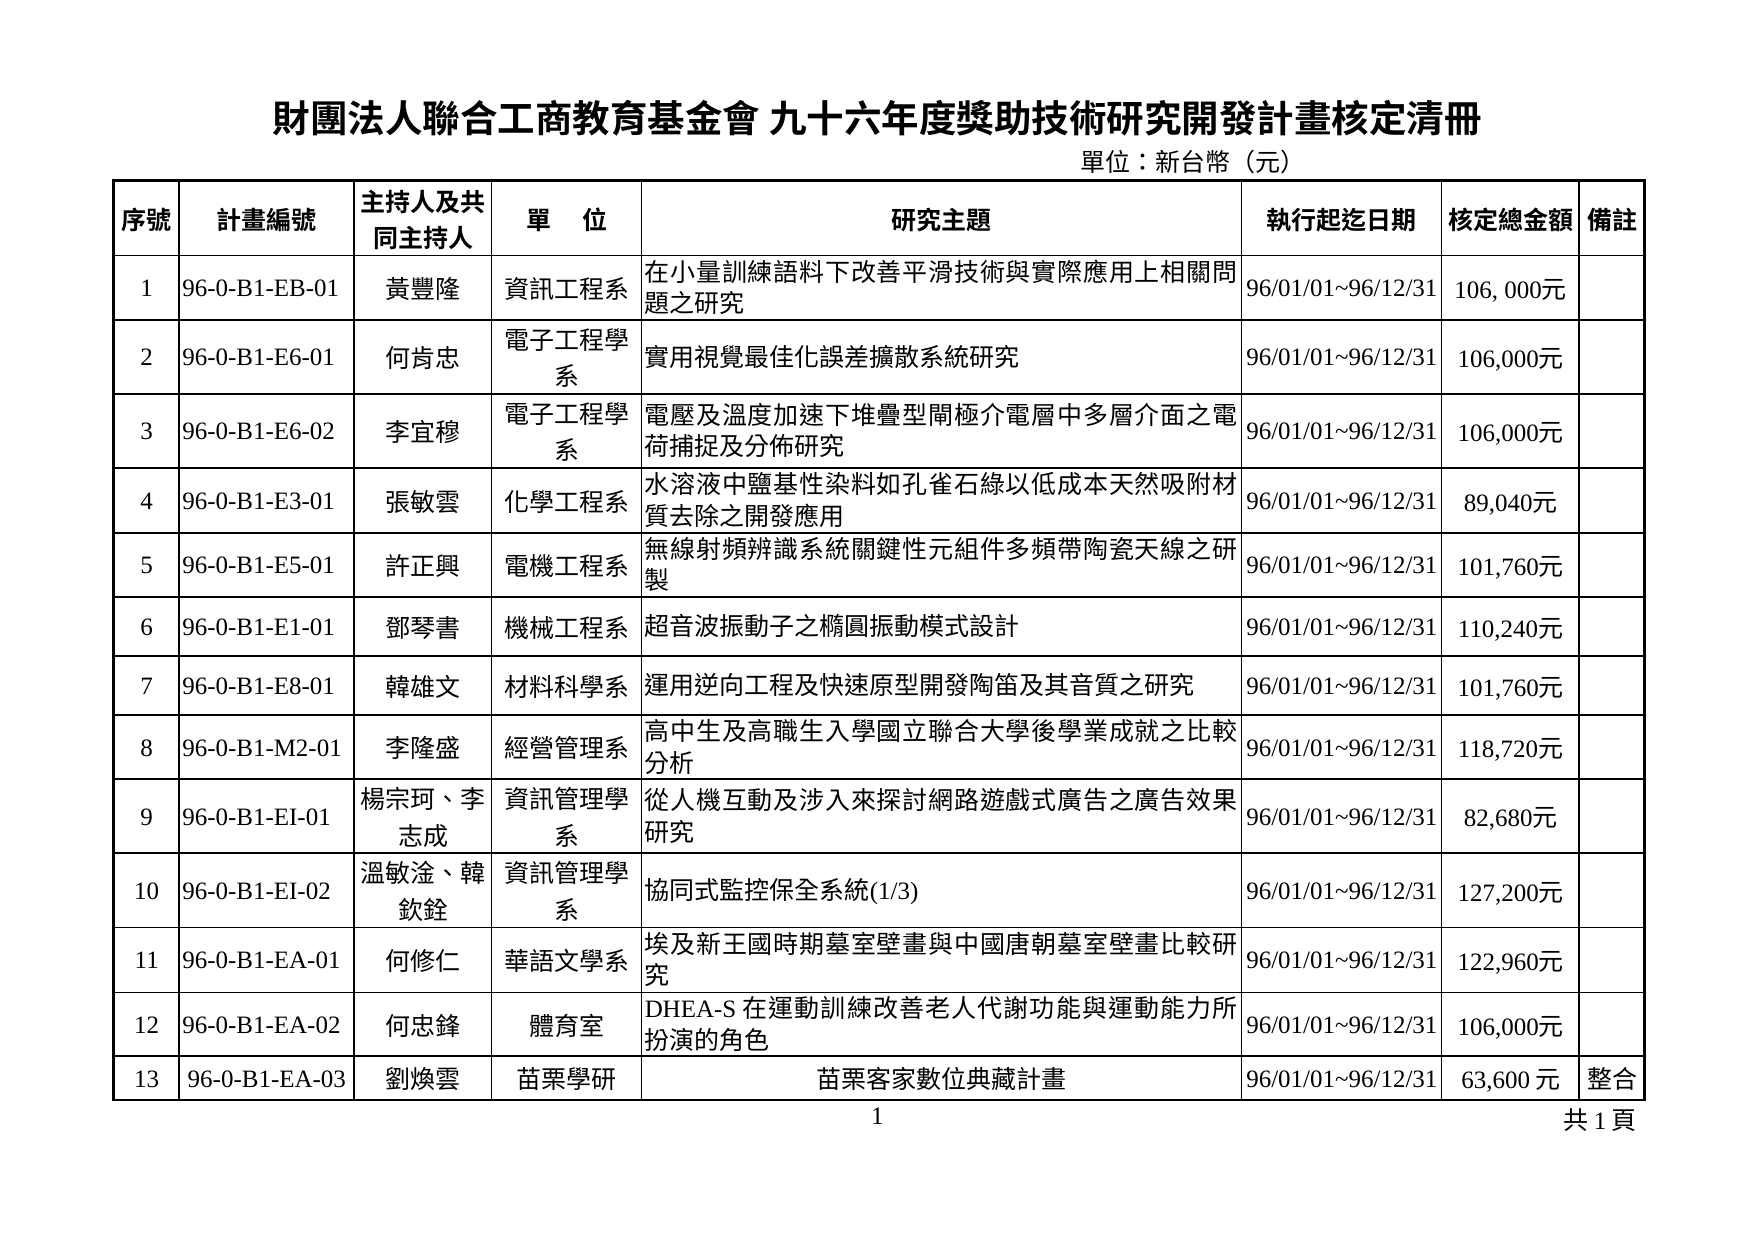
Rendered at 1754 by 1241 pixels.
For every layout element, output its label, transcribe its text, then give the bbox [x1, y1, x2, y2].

table_cell 協同式監控保全系統(1/3) [642, 854, 1241, 926]
table_cell 9 [115, 780, 178, 852]
table_cell 體育室 [492, 993, 641, 1055]
table_cell 機械工程系 [492, 598, 641, 655]
table_cell 運用逆向工程及快速原型開發陶笛及其音質之研究 [642, 657, 1241, 714]
table_cell [1580, 854, 1643, 926]
table_cell 何肯忠 [355, 321, 491, 393]
table_cell [1580, 780, 1643, 852]
table_header 計畫編號 [180, 182, 353, 255]
table_cell [1580, 256, 1643, 319]
table_cell 經營管理系 [492, 716, 641, 778]
table_cell 96/01/01~96/12/31 [1242, 928, 1441, 991]
table_cell 化學工程系 [492, 469, 641, 532]
table_header 核定總金額 [1442, 182, 1578, 255]
table_cell 埃及新王國時期墓室壁畫與中國唐朝墓室壁畫比較研究 [642, 928, 1241, 991]
table_cell [1580, 657, 1643, 714]
table_cell 96/01/01~96/12/31 [1242, 854, 1441, 926]
table_cell 82,680元 [1442, 780, 1578, 852]
table_cell 127,200元 [1442, 854, 1578, 926]
table_cell 96/01/01~96/12/31 [1242, 256, 1441, 319]
table_cell [1580, 716, 1643, 778]
table_header 序號 [115, 182, 178, 255]
table_cell 63,600元 [1442, 1057, 1578, 1099]
table_cell 96/01/01~96/12/31 [1242, 469, 1441, 532]
table_cell 韓雄文 [355, 657, 491, 714]
table_cell 電子工程學系 [492, 395, 641, 467]
table_cell DHEA-S在運動訓練改善老人代謝功能與運動能力所扮演的角色 [642, 993, 1241, 1055]
table_cell [1580, 928, 1643, 991]
table_cell 李隆盛 [355, 716, 491, 778]
table_cell 13 [115, 1057, 178, 1099]
table_cell 1 [115, 256, 178, 319]
table_cell 106,000元 [1442, 993, 1578, 1055]
table_cell 5 [115, 534, 178, 596]
table_cell 96-0-B1-EA-02 [180, 993, 353, 1055]
table_cell 96-0-B1-E3-01 [180, 469, 353, 532]
table_cell 96-0-B1-EA-03 [180, 1057, 353, 1099]
table_cell 96-0-B1-EI-02 [180, 854, 353, 926]
table_cell 89,040元 [1442, 469, 1578, 532]
table_header 主持人及共同主持人 [355, 182, 491, 255]
table_cell 材料科學系 [492, 657, 641, 714]
table_cell 96/01/01~96/12/31 [1242, 1057, 1441, 1099]
table_cell 李宜穆 [355, 395, 491, 467]
table_cell 溫敏淦、韓欽銓 [355, 854, 491, 926]
table_cell 3 [115, 395, 178, 467]
table_cell 華語文學系 [492, 928, 641, 991]
table_cell 96-0-B1-EA-01 [180, 928, 353, 991]
table_header 備註 [1580, 182, 1643, 255]
table_cell 苗栗學研 [492, 1057, 641, 1099]
table_cell 96/01/01~96/12/31 [1242, 780, 1441, 852]
table_cell 96-0-B1-M2-01 [180, 716, 353, 778]
table_cell 無線射頻辨識系統關鍵性元組件多頻帶陶瓷天線之研製 [642, 534, 1241, 596]
table_cell 資訊管理學系 [492, 780, 641, 852]
table_cell 96-0-B1-E8-01 [180, 657, 353, 714]
table_cell 2 [115, 321, 178, 393]
table_cell 張敏雲 [355, 469, 491, 532]
table_header 研究主題 [642, 182, 1241, 255]
table_cell 4 [115, 469, 178, 532]
table_cell 黃豐隆 [355, 256, 491, 319]
table_cell 10 [115, 854, 178, 926]
table_cell 96/01/01~96/12/31 [1242, 321, 1441, 393]
table_cell 8 [115, 716, 178, 778]
table_cell 何修仁 [355, 928, 491, 991]
table_cell 96-0-B1-E1-01 [180, 598, 353, 655]
table_cell 6 [115, 598, 178, 655]
table_cell 資訊工程系 [492, 256, 641, 319]
table_cell 資訊管理學系 [492, 854, 641, 926]
table_cell 106,000元 [1442, 395, 1578, 467]
table_cell 何忠鋒 [355, 993, 491, 1055]
table_cell 許正興 [355, 534, 491, 596]
table_cell 在小量訓練語料下改善平滑技術與實際應用上相關問題之研究 [642, 256, 1241, 319]
table_cell 96-0-B1-E5-01 [180, 534, 353, 596]
table_cell 96-0-B1-E6-01 [180, 321, 353, 393]
table_cell 劉煥雲 [355, 1057, 491, 1099]
table_cell [1580, 395, 1643, 467]
table_cell 水溶液中鹽基性染料如孔雀石綠以低成本天然吸附材質去除之開發應用 [642, 469, 1241, 532]
table_cell 110,240元 [1442, 598, 1578, 655]
table_cell 101,760元 [1442, 657, 1578, 714]
table_cell 96-0-B1-E6-02 [180, 395, 353, 467]
table_cell 7 [115, 657, 178, 714]
table_cell 96/01/01~96/12/31 [1242, 993, 1441, 1055]
table_cell 96-0-B1-EB-01 [180, 256, 353, 319]
table_cell 11 [115, 928, 178, 991]
table_cell 106,000元 [1442, 321, 1578, 393]
table_cell [1580, 321, 1643, 393]
table_cell [1580, 469, 1643, 532]
table_header 執行起迄日期 [1242, 182, 1441, 255]
table_cell 96/01/01~96/12/31 [1242, 534, 1441, 596]
table_cell 高中生及高職生入學國立聯合大學後學業成就之比較分析 [642, 716, 1241, 778]
table_cell 電機工程系 [492, 534, 641, 596]
table_cell 96/01/01~96/12/31 [1242, 657, 1441, 714]
table_cell [1580, 534, 1643, 596]
table_cell 12 [115, 993, 178, 1055]
table_header 單 位 [492, 182, 641, 255]
table_cell 電壓及溫度加速下堆疊型閘極介電層中多層介面之電荷捕捉及分佈研究 [642, 395, 1241, 467]
table_cell 楊宗珂、李志成 [355, 780, 491, 852]
table_cell 101,760元 [1442, 534, 1578, 596]
table_cell 106, 000元 [1442, 256, 1578, 319]
table_cell 96/01/01~96/12/31 [1242, 395, 1441, 467]
table_cell 電子工程學系 [492, 321, 641, 393]
table_cell 鄧琴書 [355, 598, 491, 655]
table_cell 118,720元 [1442, 716, 1578, 778]
table_cell 96-0-B1-EI-01 [180, 780, 353, 852]
table_cell 96/01/01~96/12/31 [1242, 598, 1441, 655]
table_cell 96/01/01~96/12/31 [1242, 716, 1441, 778]
table_cell 實用視覺最佳化誤差擴散系統研究 [642, 321, 1241, 393]
table_cell 122,960元 [1442, 928, 1578, 991]
table_cell 從人機互動及涉入來探討網路遊戲式廣告之廣告效果研究 [642, 780, 1241, 852]
table_cell [1580, 993, 1643, 1055]
table_cell 整合 [1580, 1057, 1643, 1099]
table_cell 苗栗客家數位典藏計畫 [642, 1057, 1241, 1099]
table_cell 超音波振動子之橢圓振動模式設計 [642, 598, 1241, 655]
table_cell [1580, 598, 1643, 655]
